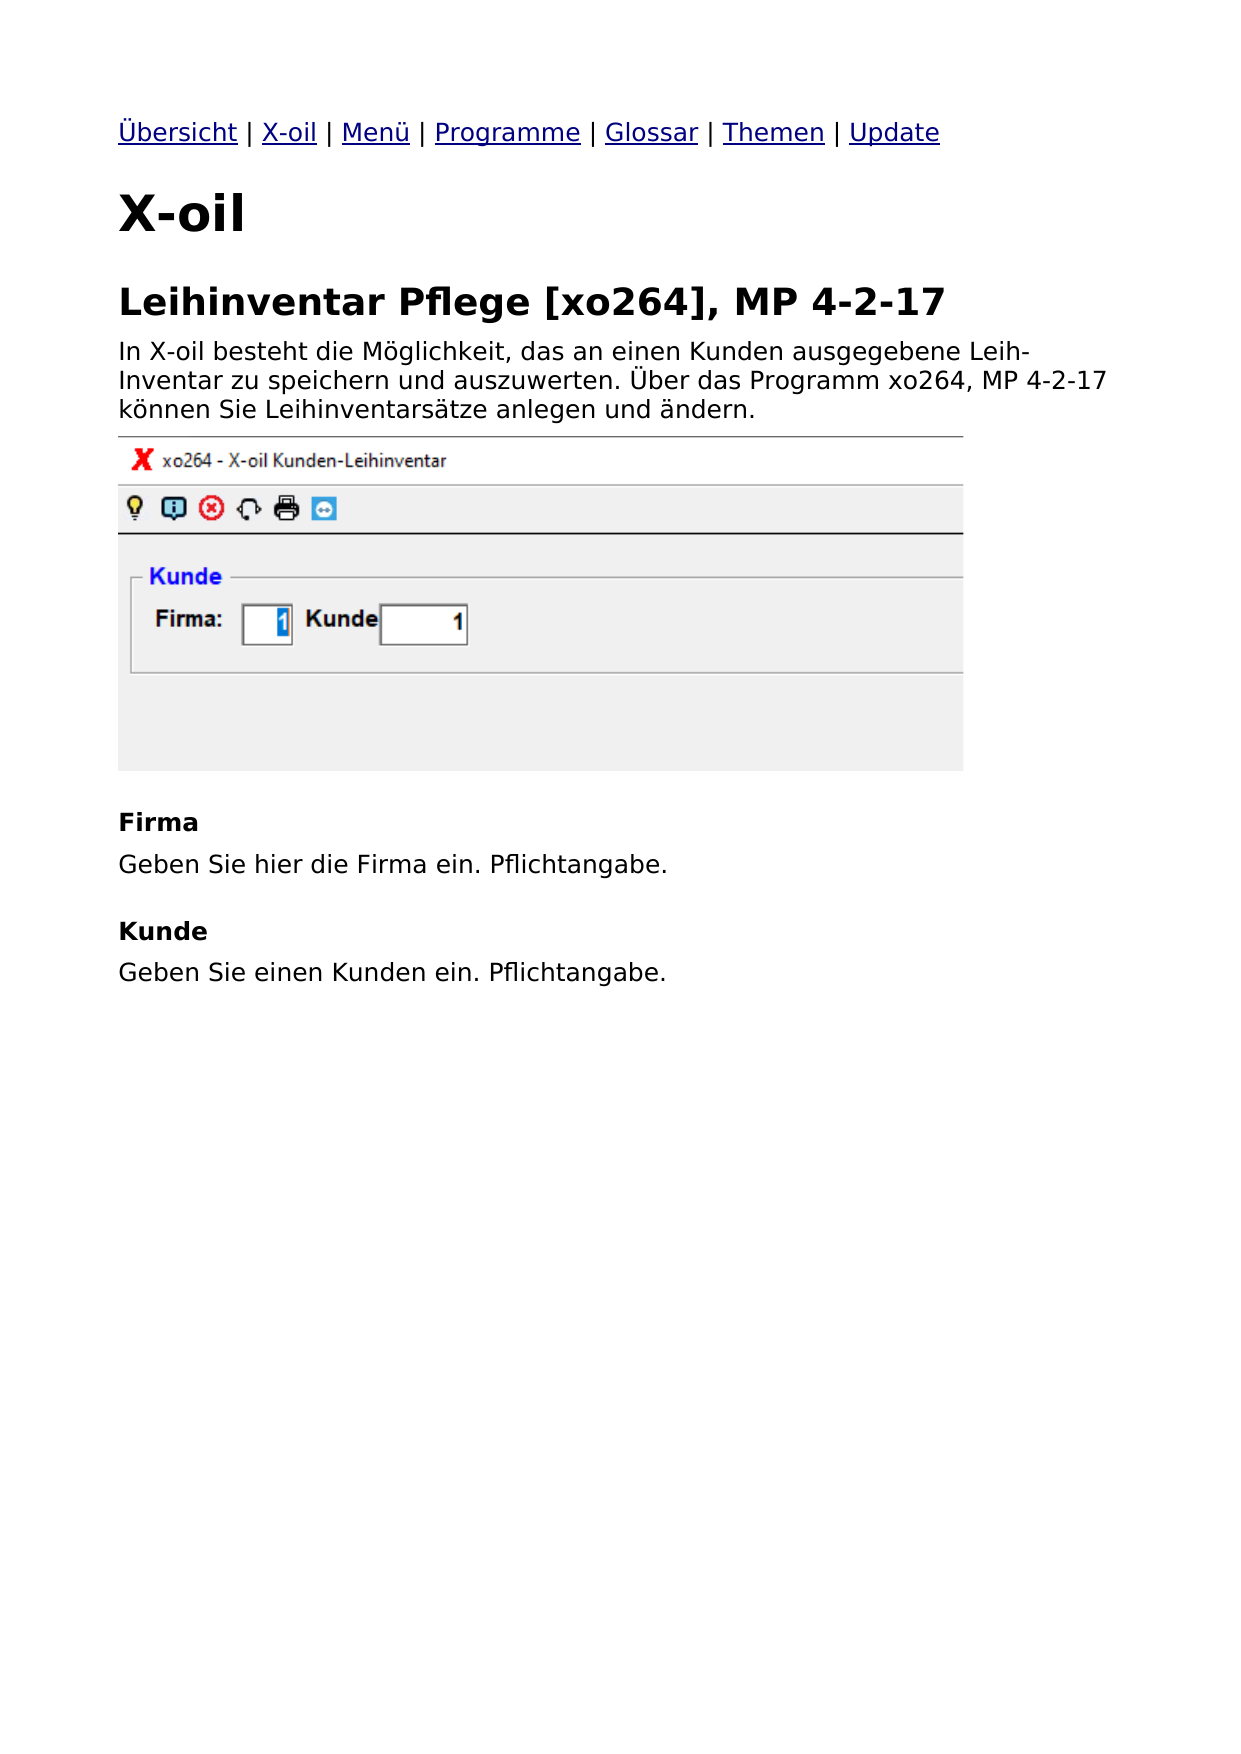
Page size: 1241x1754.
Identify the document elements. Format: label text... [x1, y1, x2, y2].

subtitle Kunde [118, 917, 1122, 946]
text Geben Sie einen Kunden ein. Pflichtangabe. [118, 958, 1122, 988]
text Übersicht | X-oil | Menü | Programme | Glossar | Themen | Update [118, 118, 1122, 147]
text Geben Sie hier die Firma ein. Pflichtangabe. [118, 850, 1122, 879]
subtitle X-oil [118, 185, 1122, 243]
text In X-oil besteht die Möglichkeit, das an einen Kunden ausgegebene Leih-Inventar zu speichern und auszuwerten. Über das Programm xo264, MP 4-2-17 können Sie Leihinventarsätze anlegen und ändern. [118, 337, 1122, 424]
subtitle Firma [118, 808, 1122, 838]
picture [118, 436, 964, 771]
subtitle Leihinventar Pflege [xo264], MP 4-2-17 [118, 281, 1122, 324]
